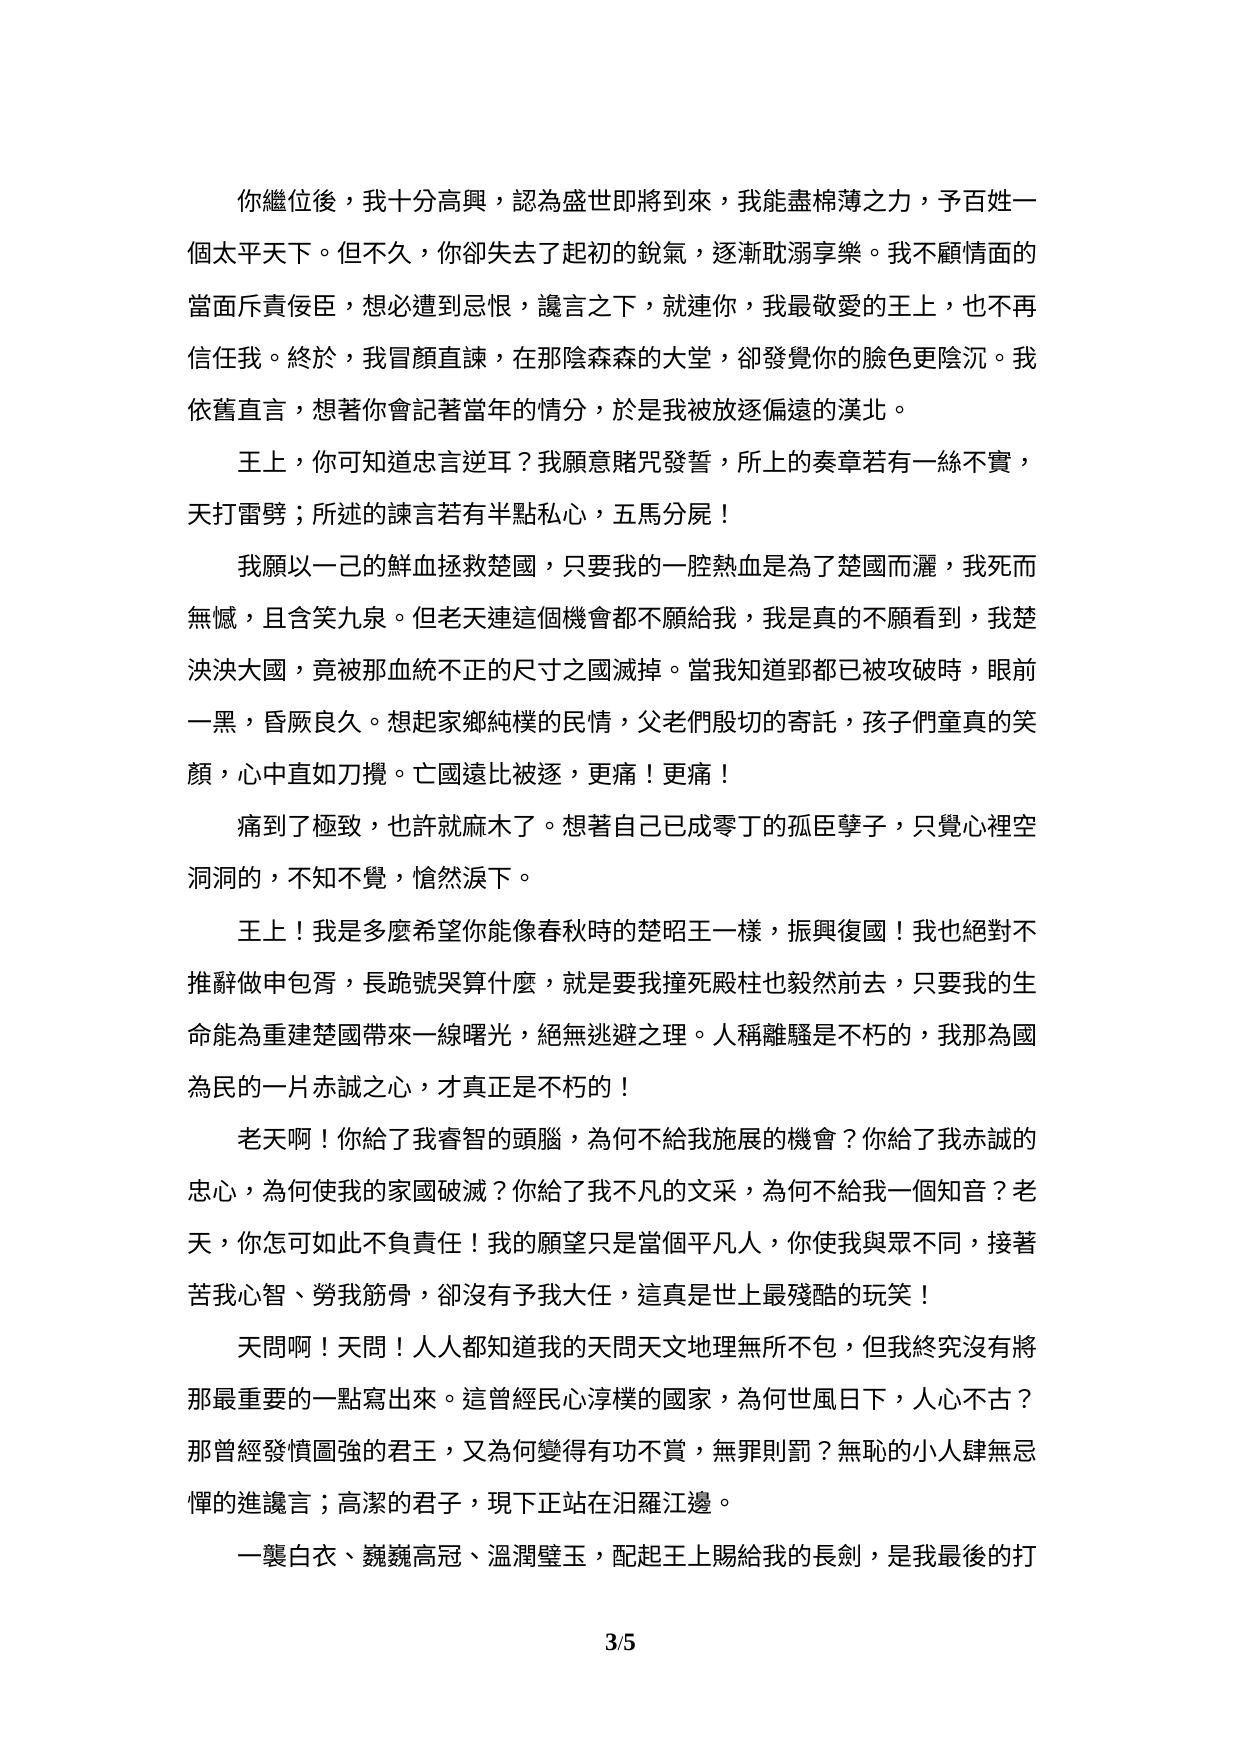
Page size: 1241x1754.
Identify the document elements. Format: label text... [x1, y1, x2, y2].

text 痛到了極致，也許就麻木了。想著自己已成零丁的孤臣孽子，只覺心裡空洞洞的，不知不覺，愴然淚下。 [187, 799, 1053, 903]
text 你繼位後，我十分高興，認為盛世即將到來，我能盡棉薄之力，予百姓一個太平天下。但不久，你卻失去了起初的銳氣，逐漸耽溺享樂。我不顧情面的當面斥責佞臣，想必遭到忌恨，讒言之下，就連你，我最敬愛的王上，也不再信任我。終於，我冒顏直諫，在那陰森森的大堂，卻發覺你的臉色更陰沉。我依舊直言，想著你會記著當年的情分，於是我被放逐偏遠的漢北。 [187, 174, 1053, 434]
text 老天啊！你給了我睿智的頭腦，為何不給我施展的機會？你給了我赤誠的忠心，為何使我的家國破滅？你給了我不凡的文采，為何不給我一個知音？老天，你怎可如此不負責任！我的願望只是當個平凡人，你使我與眾不同，接著苦我心智、勞我筋骨，卻沒有予我大任，這真是世上最殘酷的玩笑！ [187, 1111, 1053, 1320]
text 天問啊！天問！人人都知道我的天問天文地理無所不包，但我終究沒有將那最重要的一點寫出來。這曾經民心淳樸的國家，為何世風日下，人心不古？那曾經發憤圖強的君王，又為何變得有功不賞，無罪則罰？無恥的小人肆無忌憚的進讒言；高潔的君子，現下正站在汨羅江邊。 [187, 1320, 1053, 1528]
text 一襲白衣、巍巍高冠、溫潤璧玉，配起王上賜給我的長劍，是我最後的打 [187, 1528, 1053, 1580]
text 王上！我是多麼希望你能像春秋時的楚昭王一樣，振興復國！我也絕對不推辭做申包胥，長跪號哭算什麼，就是要我撞死殿柱也毅然前去，只要我的生命能為重建楚國帶來一線曙光，絕無逃避之理。人稱離騷是不朽的，我那為國為民的一片赤誠之心，才真正是不朽的！ [187, 903, 1053, 1111]
text 我願以一己的鮮血拯救楚國，只要我的一腔熱血是為了楚國而灑，我死而無憾，且含笑九泉。但老天連這個機會都不願給我，我是真的不願看到，我楚泱泱大國，竟被那血統不正的尺寸之國滅掉。當我知道郢都已被攻破時，眼前一黑，昏厥良久。想起家鄉純樸的民情，父老們殷切的寄託，孩子們童真的笑顏，心中直如刀攪。亡國遠比被逐，更痛！更痛！ [187, 538, 1053, 799]
text 王上，你可知道忠言逆耳？我願意賭咒發誓，所上的奏章若有一絲不實，天打雷劈；所述的諫言若有半點私心，五馬分屍！ [187, 434, 1053, 538]
